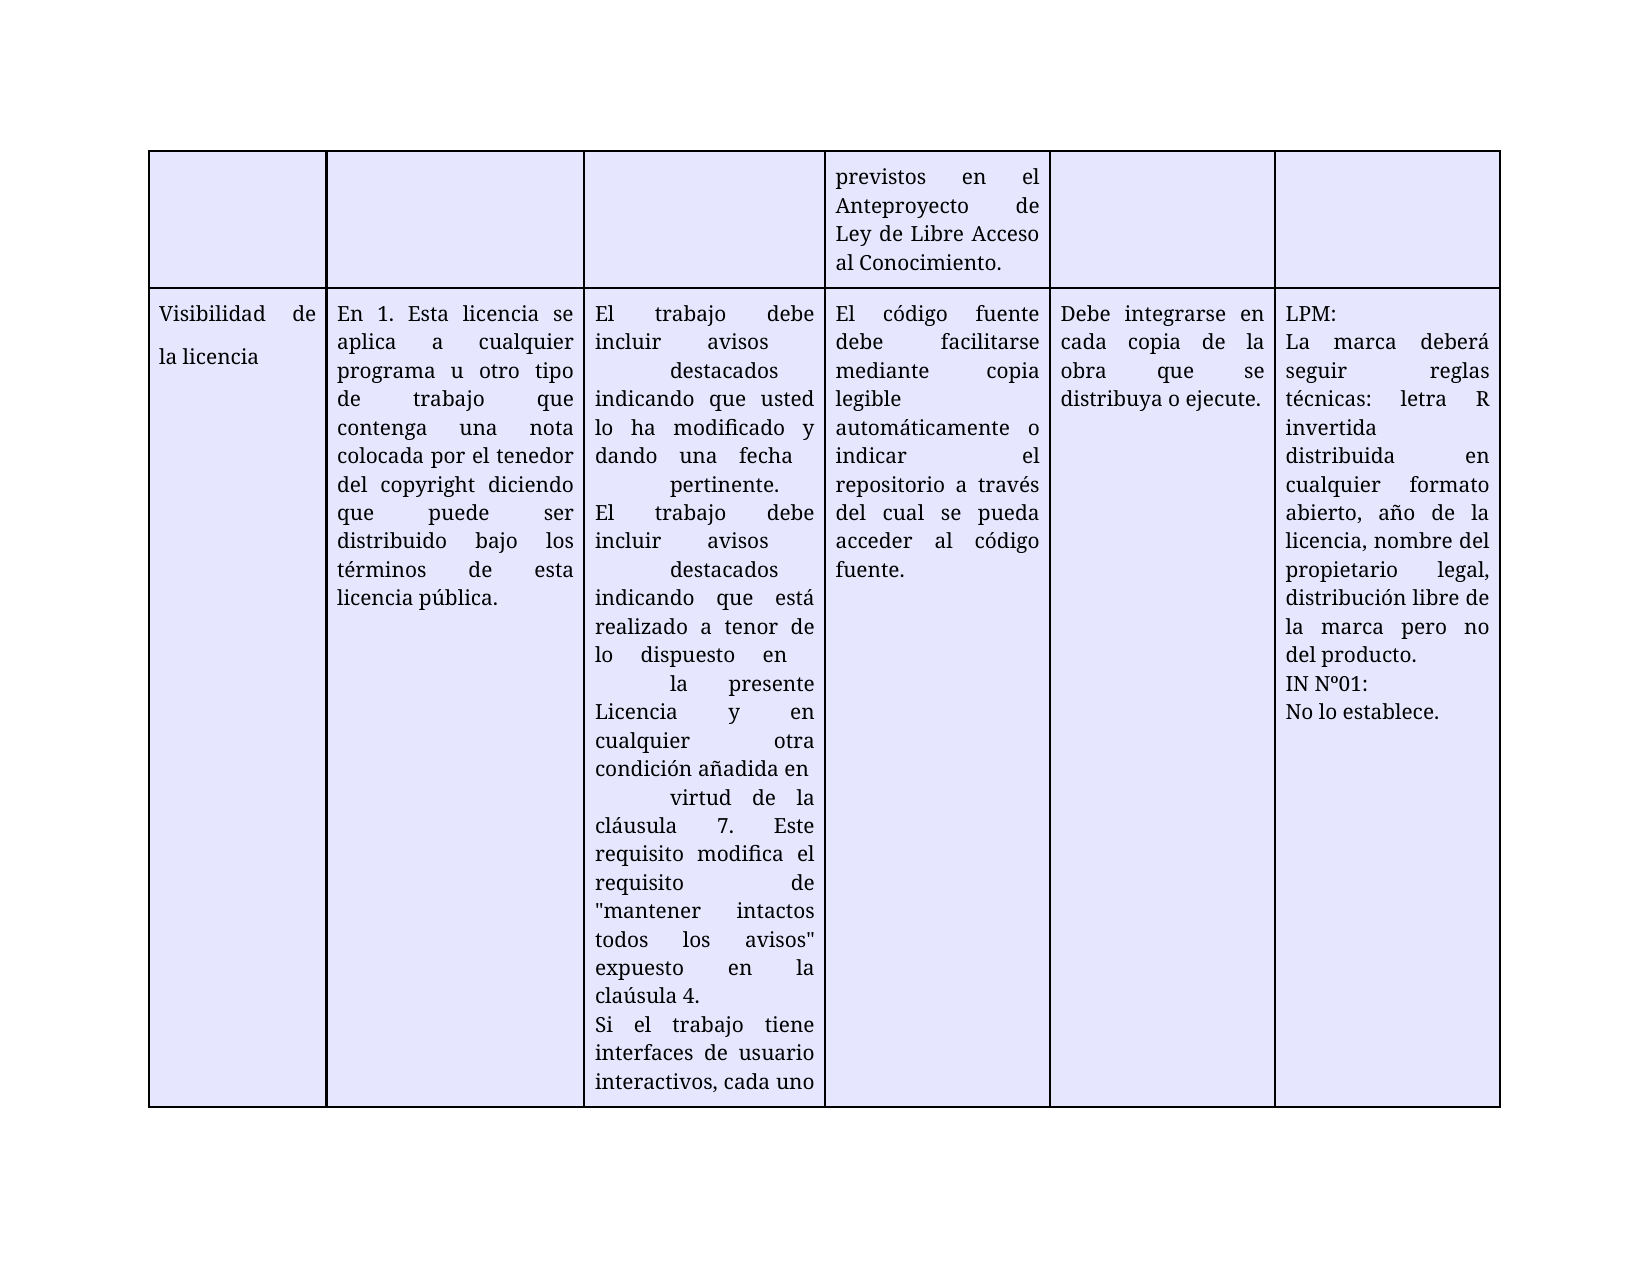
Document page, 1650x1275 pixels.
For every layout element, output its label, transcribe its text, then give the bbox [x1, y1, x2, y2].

table_cell LPM: La marca deberá seguir reglas técnicas: letra R invertida distribuida en cualquier formato abierto, año de la licencia, nombre del propietario legal, distribución libre de la marca pero no del producto. IN Nº01: No lo establece. [1276, 289, 1499, 1106]
table_cell En 1. Esta licencia se aplica a cualquier programa u otro tipo de trabajo que contenga una nota colocada por el tenedor del copyright diciendo que puede ser distribuido bajo los términos de esta licencia pública. [328, 289, 583, 1106]
table_cell Debe integrarse en cada copia de la obra que se distribuya o ejecute. [1051, 289, 1274, 1106]
table_cell [328, 152, 583, 287]
table_cell El trabajo debe incluir avisos destacados indicando que usted lo ha modificado y dando una fecha pertinente. El trabajo debe incluir avisos destacados indicando que está realizado a tenor de lo dispuesto en la presente Licencia y en cualquier otra condición añadida en virtud de la cláusula 7. Este requisito modifica el requisito de "mantener intactos todos los avisos" expuesto en la claúsula 4. Si el trabajo tiene interfaces de usuario interactivos, cada uno [585, 289, 824, 1106]
table_cell El código fuente debe facilitarse mediante copia legible automáticamente o indicar el repositorio a través del cual se pueda acceder al código fuente. [826, 289, 1049, 1106]
table_cell [585, 152, 824, 287]
table_cell [1051, 152, 1274, 287]
table_cell Visibilidad de la licencia [150, 289, 325, 1106]
table_cell [1276, 152, 1499, 287]
table_cell [150, 152, 325, 287]
table_cell previstos en el Anteproyecto de Ley de Libre Acceso al Conocimiento. [826, 152, 1049, 287]
